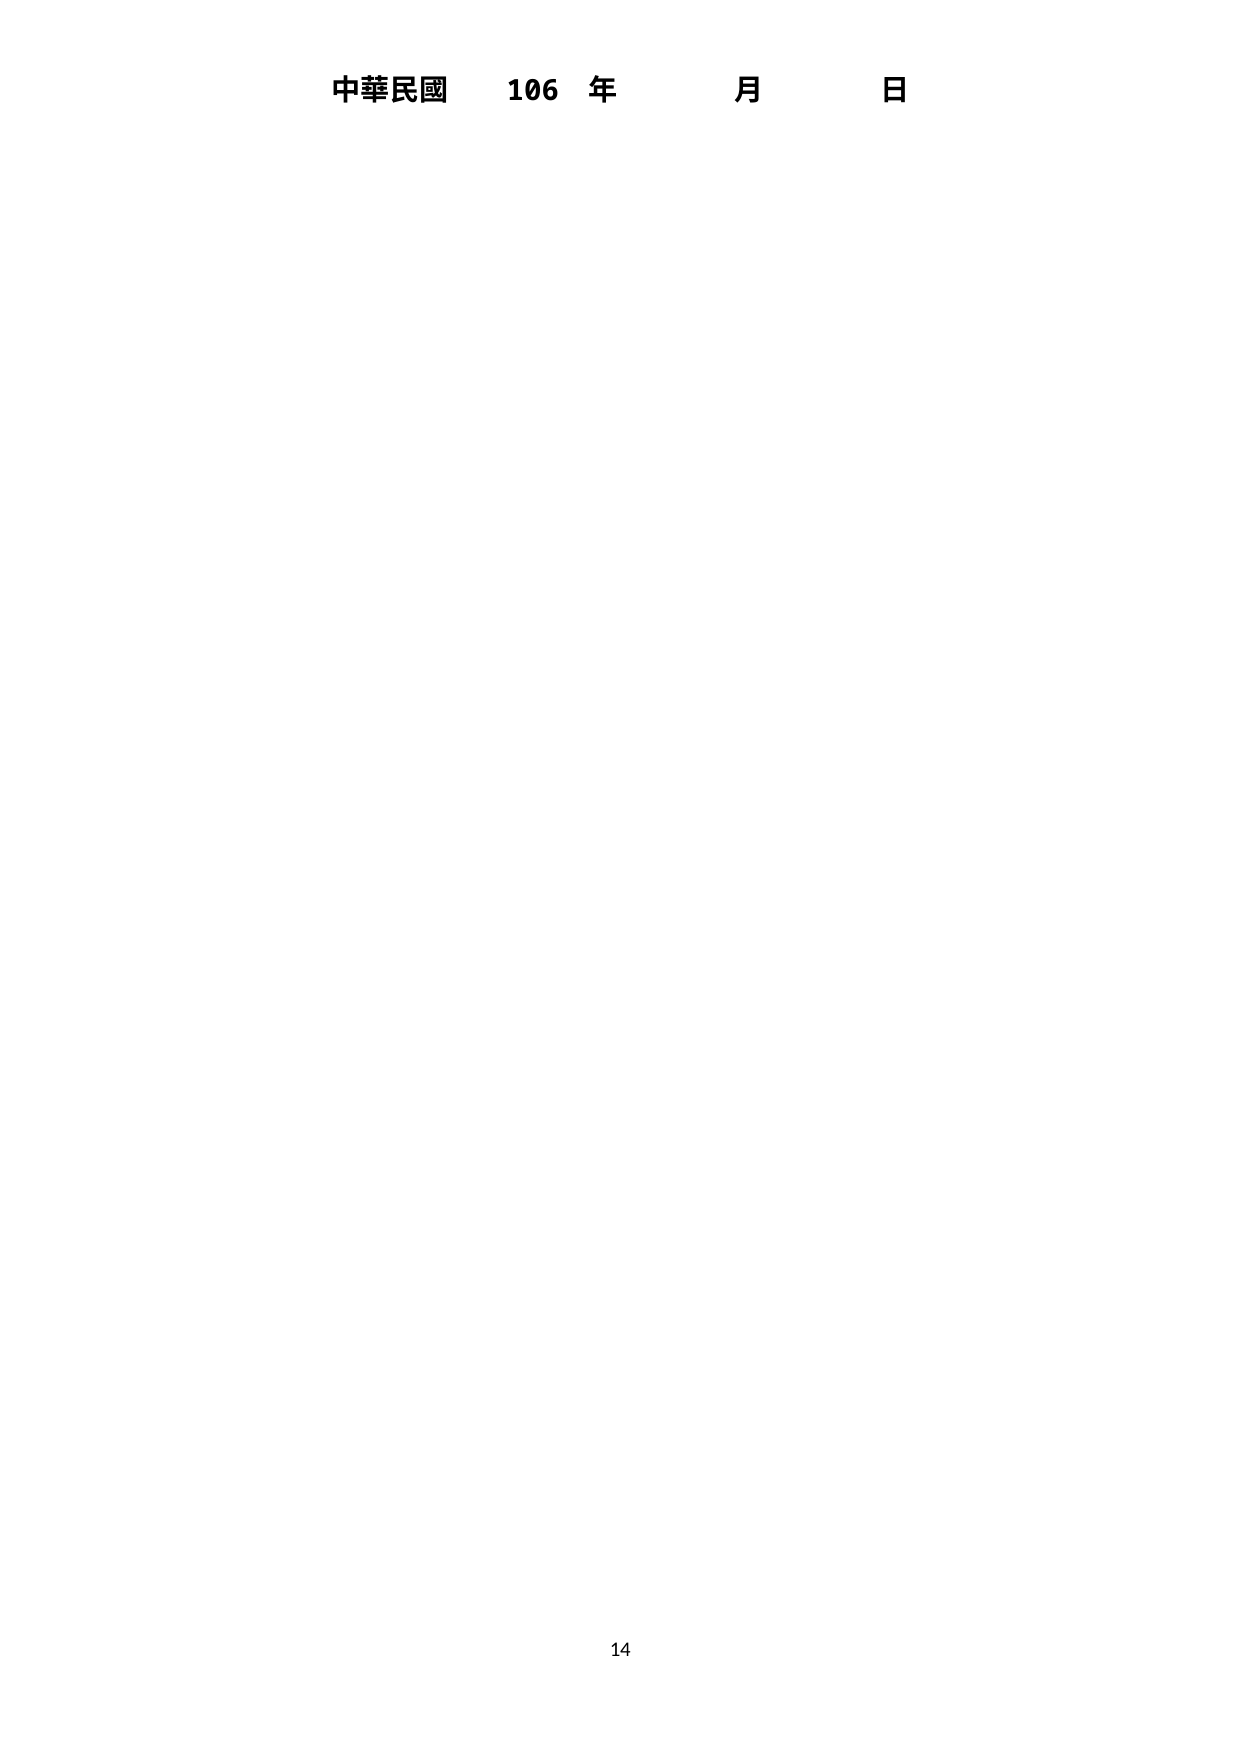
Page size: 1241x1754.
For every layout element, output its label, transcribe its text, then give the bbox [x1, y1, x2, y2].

text 中華民國 106 年 月 日 [89, 66, 1152, 108]
